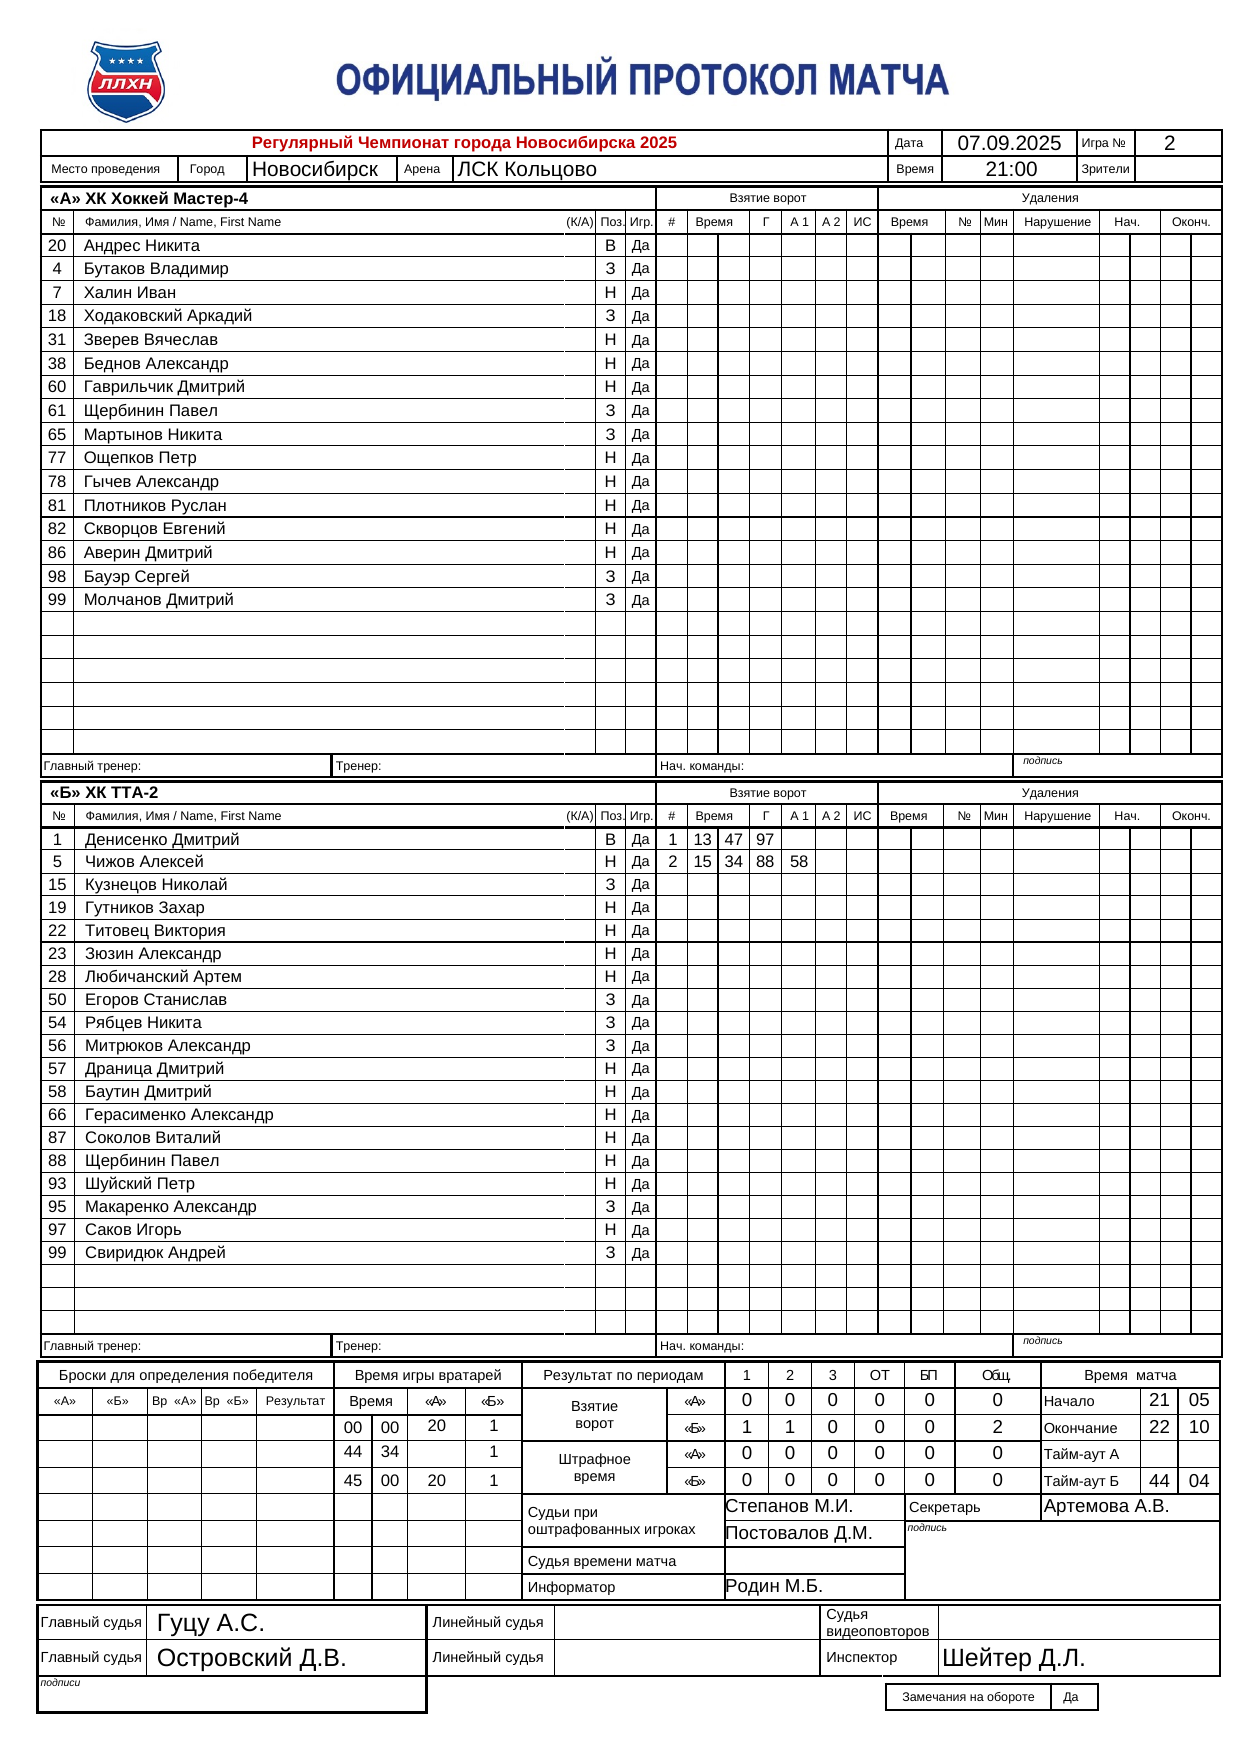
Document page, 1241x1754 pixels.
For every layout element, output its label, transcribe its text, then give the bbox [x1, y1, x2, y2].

table_cell 58 [782, 850, 815, 872]
table_cell [1192, 518, 1221, 540]
table_cell 0 [769, 1389, 811, 1413]
table_cell [565, 588, 595, 611]
table_cell 00 [335, 1416, 371, 1440]
table_cell [1014, 1196, 1099, 1218]
table_cell Новосибирск [248, 157, 396, 181]
table_cell ИС [847, 211, 877, 233]
table_cell 0 [855, 1389, 904, 1413]
table_cell [944, 1311, 980, 1333]
table_cell [816, 446, 846, 469]
table_cell [657, 257, 687, 280]
table_cell [1131, 1196, 1160, 1218]
table_cell [1192, 1288, 1221, 1310]
table_cell Нач. [1100, 211, 1160, 233]
table_cell [879, 1035, 910, 1057]
table_cell [74, 659, 564, 682]
table_cell [782, 565, 815, 587]
table_cell [912, 399, 945, 422]
table_cell [719, 588, 749, 611]
table_cell [1014, 1012, 1099, 1033]
table_cell Г [750, 211, 781, 233]
table_cell 22 [42, 920, 74, 941]
table_cell [688, 1081, 717, 1103]
table_cell [42, 659, 73, 682]
table_cell [750, 1311, 781, 1333]
table_cell [688, 281, 717, 303]
table_header БП [905, 1363, 954, 1387]
table_cell [847, 966, 877, 987]
table_cell [1014, 989, 1099, 1011]
table_cell [565, 636, 595, 658]
table_cell [1131, 989, 1160, 1011]
table_cell [335, 1547, 371, 1573]
table_cell [912, 1081, 943, 1103]
table_cell [74, 636, 564, 658]
table_cell [879, 1265, 910, 1287]
table_cell [750, 943, 781, 964]
table_cell 87 [42, 1127, 74, 1149]
table_cell [912, 1173, 943, 1195]
table_cell [657, 1311, 687, 1333]
table_cell [657, 966, 687, 987]
table_header Взятие ворот [657, 188, 877, 209]
table_cell [1014, 305, 1099, 327]
table_cell [719, 328, 749, 351]
table_cell [1161, 235, 1190, 256]
table_cell Нач. команды: [657, 1335, 1012, 1356]
table_cell [688, 518, 717, 540]
table_cell Зверев Вячеслав [74, 328, 564, 351]
table_cell Нарушение [1014, 211, 1099, 233]
table_cell [782, 518, 815, 540]
table_cell [816, 1173, 846, 1195]
table_cell [1179, 1441, 1219, 1467]
table_cell [596, 730, 625, 753]
table_header Время матча [1042, 1363, 1219, 1387]
table_header Да [1052, 1685, 1097, 1709]
table_cell [596, 612, 625, 634]
table_cell [816, 470, 846, 493]
table_cell [782, 636, 815, 658]
table_cell [879, 1242, 910, 1264]
table_cell Тренер: [333, 1335, 655, 1356]
table_cell [816, 399, 846, 422]
table_cell Гуцу А.С. [147, 1606, 425, 1639]
table_cell [946, 376, 980, 398]
table_cell Н [596, 352, 625, 374]
table_cell [946, 446, 980, 469]
table_cell [782, 966, 815, 987]
table_cell [879, 920, 910, 941]
table_cell [565, 1081, 595, 1103]
table_cell [1014, 874, 1099, 895]
table_cell [565, 989, 595, 1011]
table_cell [1014, 730, 1099, 753]
table_cell [782, 399, 815, 422]
table_cell [981, 565, 1013, 587]
table_cell [1100, 281, 1129, 303]
table_cell Мин [981, 805, 1013, 826]
table_cell Вр «А» [148, 1389, 201, 1413]
table_cell [1131, 707, 1160, 729]
table_cell [782, 730, 815, 753]
table_cell 0 [812, 1415, 854, 1440]
table_cell [565, 1219, 595, 1241]
table_cell А 1 [782, 805, 815, 826]
table_cell [1192, 235, 1221, 256]
table_cell [1131, 518, 1160, 540]
table_cell Рябцев Никита [75, 1012, 564, 1033]
table_cell [408, 1574, 465, 1599]
table_cell Да [626, 943, 655, 964]
table_cell [750, 1035, 781, 1057]
table_cell 0 [769, 1468, 811, 1493]
table_cell [847, 541, 877, 564]
table_cell [1100, 305, 1129, 327]
table_cell [39, 1416, 92, 1440]
table_cell [688, 1127, 717, 1149]
table_cell 98 [42, 565, 73, 587]
table_cell «А» [39, 1389, 92, 1413]
table_cell [373, 1521, 407, 1546]
table_cell Егоров Станислав [75, 989, 564, 1011]
table_cell [981, 612, 1013, 634]
table_cell [750, 494, 781, 516]
table_cell [816, 257, 846, 280]
table_cell [816, 423, 846, 445]
table_cell [1131, 943, 1160, 964]
table_cell Мин [981, 211, 1013, 233]
table_cell [428, 1677, 882, 1711]
table_cell [719, 1311, 749, 1333]
table_cell [565, 659, 595, 682]
table_cell [879, 470, 910, 493]
table_cell Н [596, 943, 625, 964]
table_cell Да [626, 423, 655, 445]
table_cell [688, 541, 717, 564]
table_cell Игр. [626, 211, 655, 233]
table_cell Н [596, 1219, 625, 1241]
table_header Время игры вратарей [335, 1363, 521, 1387]
table_cell [93, 1468, 147, 1493]
table_cell [93, 1441, 147, 1467]
table_cell [912, 896, 943, 918]
table_cell [816, 683, 846, 706]
table_cell [1192, 659, 1221, 682]
table_cell [626, 1311, 655, 1333]
table_cell [879, 1311, 910, 1333]
table_cell Главный судья [39, 1640, 146, 1675]
table_cell [565, 1288, 595, 1310]
table_cell [912, 328, 945, 351]
table_cell [148, 1416, 201, 1440]
table_cell [1131, 1081, 1160, 1103]
table_cell Да [626, 494, 655, 516]
table_cell [847, 1104, 877, 1126]
table_cell Место проведения [42, 157, 177, 181]
table_cell [688, 470, 717, 493]
table_cell [944, 1242, 980, 1264]
table_cell [750, 281, 781, 303]
table_cell 0 [905, 1389, 954, 1413]
table_cell [148, 1521, 201, 1546]
table_cell Начало [1042, 1389, 1140, 1413]
table_cell Тренер: [333, 755, 655, 776]
table_cell 0 [855, 1442, 904, 1467]
table_cell [912, 376, 945, 398]
table_cell Бауэр Сергей [74, 565, 564, 587]
table_cell [42, 636, 73, 658]
table_cell [981, 1150, 1013, 1172]
table_cell [879, 874, 910, 895]
table_cell [981, 730, 1013, 753]
table_cell 0 [726, 1468, 768, 1493]
table_cell [1014, 352, 1099, 374]
table_cell [1100, 1058, 1129, 1079]
table_cell Плотников Руслан [74, 494, 564, 516]
table_cell [688, 1311, 717, 1333]
table_cell [719, 399, 749, 422]
table_cell 0 [956, 1389, 1040, 1413]
table_cell [596, 707, 625, 729]
table_cell [1192, 829, 1221, 849]
table_cell [657, 305, 687, 327]
table_cell [1014, 518, 1099, 540]
table_cell 20 [42, 235, 73, 256]
table_cell 34 [373, 1441, 407, 1467]
table_cell Н [596, 1104, 625, 1126]
table_cell № [42, 211, 73, 233]
table_cell [565, 328, 595, 351]
table_cell [750, 707, 781, 729]
table_cell [782, 1196, 815, 1218]
table_cell [257, 1547, 333, 1573]
table_cell [1131, 423, 1160, 445]
table_cell Н [596, 1058, 625, 1079]
table_cell [1100, 565, 1129, 587]
table_cell [719, 565, 749, 587]
table_cell Драница Дмитрий [75, 1058, 564, 1079]
table_cell [626, 683, 655, 706]
table_cell [565, 1311, 595, 1333]
table_cell [466, 1547, 521, 1573]
table_cell [1100, 518, 1129, 540]
table_cell [816, 920, 846, 941]
table_cell [750, 730, 781, 753]
table_cell [879, 896, 910, 918]
table_cell [750, 1012, 781, 1033]
table_cell [912, 1058, 943, 1079]
table_cell [879, 1219, 910, 1241]
table_cell [1100, 588, 1129, 611]
table_cell Окончание [1042, 1415, 1140, 1440]
table_cell [1100, 1127, 1129, 1149]
table_cell [912, 874, 943, 895]
table_cell [847, 588, 877, 611]
table_cell 66 [42, 1104, 74, 1126]
table_cell 28 [42, 966, 74, 987]
table_cell [912, 1150, 943, 1172]
table_cell «А» [668, 1442, 724, 1467]
table_cell [944, 896, 980, 918]
table_cell [719, 281, 749, 303]
table_cell [555, 1606, 819, 1639]
table_header Замечания на обороте [887, 1685, 1050, 1709]
table_header Взятие ворот [657, 783, 877, 803]
table_cell [1192, 376, 1221, 398]
table_cell 0 [726, 1442, 768, 1467]
table_cell Н [596, 1127, 625, 1149]
table_cell [719, 518, 749, 540]
table_cell [782, 1265, 815, 1287]
table_cell [1131, 966, 1160, 987]
table_cell [688, 328, 717, 351]
table_cell [565, 850, 595, 872]
table_cell [912, 1219, 943, 1241]
table_cell [1192, 896, 1221, 918]
table_cell 21:00 [943, 157, 1076, 181]
table_cell В [596, 829, 625, 849]
table_cell 15 [688, 850, 717, 872]
table_cell 0 [956, 1468, 1040, 1493]
table_cell [1100, 423, 1129, 445]
table_cell [981, 896, 1013, 918]
table_cell [1014, 1311, 1099, 1333]
table_cell 22 [1141, 1415, 1177, 1440]
table_cell [912, 470, 945, 493]
table_cell [816, 1288, 846, 1310]
table_cell [981, 399, 1013, 422]
table_cell [816, 1265, 846, 1287]
table_cell «Б» [93, 1389, 147, 1413]
table_cell [1192, 636, 1221, 658]
table_cell [981, 588, 1013, 611]
table_cell [782, 470, 815, 493]
table_cell [750, 235, 781, 256]
picture [5, 28, 1179, 129]
table_cell Мартынов Никита [74, 423, 564, 445]
table_cell [719, 730, 749, 753]
table_cell [565, 874, 595, 895]
table_cell [912, 1104, 943, 1126]
table_cell [847, 235, 877, 256]
table_cell [847, 612, 877, 634]
table_cell [1161, 588, 1190, 611]
table_cell [1014, 1242, 1099, 1264]
table_cell [719, 541, 749, 564]
table_cell [719, 305, 749, 327]
table_header Общ. [956, 1363, 1040, 1387]
table_cell [657, 896, 687, 918]
table_cell [879, 989, 910, 1011]
table_cell [847, 1150, 877, 1172]
table_cell [1100, 376, 1129, 398]
table_cell [719, 989, 749, 1011]
table_cell [1131, 896, 1160, 918]
table_cell [981, 257, 1013, 280]
table_cell [750, 1150, 781, 1172]
table_cell ИС [847, 805, 877, 826]
table_cell [981, 470, 1013, 493]
table_cell [688, 943, 717, 964]
table_cell [42, 730, 73, 753]
table_cell Поз. [596, 211, 625, 233]
table_cell [879, 612, 910, 634]
table_cell [750, 1173, 781, 1195]
table_cell 0 [726, 1389, 768, 1413]
table_cell [657, 1012, 687, 1033]
table_cell [1192, 920, 1221, 941]
table_cell Игр. [626, 805, 655, 826]
table_cell [1014, 565, 1099, 587]
table_cell [39, 1468, 92, 1493]
table_cell [782, 305, 815, 327]
table_cell [719, 683, 749, 706]
table_cell [1100, 683, 1129, 706]
table_cell Главный тренер: [42, 1335, 330, 1356]
table_cell [1014, 376, 1099, 398]
table_cell [1014, 943, 1099, 964]
table_cell [657, 1173, 687, 1195]
table_cell [148, 1468, 201, 1493]
table_cell Н [596, 541, 625, 564]
table_cell [1014, 1219, 1099, 1241]
table_cell [1161, 1127, 1190, 1149]
table_cell [93, 1494, 147, 1520]
table_cell [847, 659, 877, 682]
table_cell Время [688, 211, 749, 233]
table_cell [816, 966, 846, 987]
table_cell Инспектор [821, 1640, 938, 1675]
table_cell [879, 328, 910, 351]
table_cell [782, 1127, 815, 1149]
table_cell [816, 1035, 846, 1057]
table_cell [657, 683, 687, 706]
table_cell [1161, 1081, 1190, 1103]
table_cell [912, 281, 945, 303]
table_cell [565, 1265, 595, 1287]
table_cell [912, 659, 945, 682]
table_cell [1192, 470, 1221, 493]
table_cell [879, 829, 910, 849]
table_cell [912, 1012, 943, 1033]
table_cell [719, 1058, 749, 1079]
table_cell [1131, 920, 1160, 941]
table_cell [719, 494, 749, 516]
table_cell 1 [657, 829, 687, 849]
table_cell [93, 1547, 147, 1573]
table_cell Линейный судья [428, 1640, 554, 1675]
table_cell Н [596, 281, 625, 303]
table_cell [1131, 1150, 1160, 1172]
table_cell [1192, 257, 1221, 280]
table_cell 20 [408, 1416, 465, 1440]
table_cell 81 [42, 494, 73, 516]
table_cell [981, 989, 1013, 1011]
table_cell [1161, 328, 1190, 351]
table_cell 78 [42, 470, 73, 493]
table_cell [1014, 257, 1099, 280]
table_cell [202, 1547, 256, 1573]
table_cell Зрители [1078, 157, 1134, 181]
table_cell [565, 518, 595, 540]
table_cell [879, 257, 910, 280]
table_cell 99 [42, 1242, 74, 1264]
table_cell [1131, 1127, 1160, 1149]
table_cell 56 [42, 1035, 74, 1057]
table_cell [782, 1173, 815, 1195]
table_cell [565, 281, 595, 303]
table_cell [782, 1035, 815, 1057]
table_cell [75, 1288, 564, 1310]
table_cell [981, 659, 1013, 682]
table_cell [42, 683, 73, 706]
table_cell [879, 494, 910, 516]
table_cell [657, 518, 687, 540]
table_cell [782, 494, 815, 516]
table_cell [946, 305, 980, 327]
table_cell [750, 565, 781, 587]
table_cell [944, 1173, 980, 1195]
table_cell [719, 257, 749, 280]
table_cell [688, 636, 717, 658]
table_cell [912, 707, 945, 729]
table_cell [816, 494, 846, 516]
table_cell [1161, 1219, 1190, 1241]
table_cell Да [626, 376, 655, 398]
table_cell [1014, 659, 1099, 682]
table_cell Нач. команды: [657, 755, 1012, 776]
table_cell 0 [905, 1442, 954, 1467]
table_cell [981, 446, 1013, 469]
table_cell Город [179, 157, 246, 181]
table_cell [596, 1288, 625, 1310]
table_cell [750, 352, 781, 374]
table_cell [981, 305, 1013, 327]
table_cell [719, 352, 749, 374]
table_cell Да [626, 352, 655, 374]
table_cell [1014, 707, 1099, 729]
table_cell [847, 943, 877, 964]
table_cell Вр «Б» [202, 1389, 256, 1413]
table_cell [688, 565, 717, 587]
table_cell [981, 636, 1013, 658]
table_cell [750, 636, 781, 658]
table_header 07.09.2025 [943, 131, 1076, 155]
table_cell [782, 541, 815, 564]
table_cell Да [626, 920, 655, 941]
table_cell А 2 [816, 805, 846, 826]
table_cell [657, 423, 687, 445]
table_cell [879, 966, 910, 987]
table_cell [1161, 896, 1190, 918]
table_cell [1100, 1012, 1129, 1033]
table_cell [1192, 281, 1221, 303]
table_cell 44 [1141, 1468, 1177, 1493]
table_cell 88 [750, 850, 781, 872]
table_cell [565, 730, 595, 753]
table_cell [1161, 943, 1190, 964]
table_cell Н [596, 1173, 625, 1195]
table_header 3 [812, 1363, 854, 1387]
table_cell [944, 966, 980, 987]
table_cell [1100, 850, 1129, 872]
table_cell [782, 1081, 815, 1103]
table_cell [946, 565, 980, 587]
table_cell [750, 659, 781, 682]
table_cell [688, 1104, 717, 1126]
table_cell Фамилия, Имя / Name, First Name [75, 805, 565, 826]
table_cell [1161, 1058, 1190, 1079]
table_cell 1 [726, 1415, 768, 1440]
table_cell [148, 1574, 201, 1599]
table_cell [750, 1104, 781, 1126]
table_cell Степанов М.И. [726, 1495, 904, 1520]
table_cell [912, 1196, 943, 1218]
table_cell 86 [42, 541, 73, 564]
table_cell [1100, 659, 1129, 682]
table_cell [1014, 896, 1099, 918]
table_cell 97 [750, 829, 781, 849]
table_cell [847, 920, 877, 941]
table_cell [1131, 1311, 1160, 1333]
table_cell [750, 257, 781, 280]
table_cell [1192, 328, 1221, 351]
table_cell [39, 1574, 92, 1599]
table_cell [847, 1219, 877, 1241]
table_cell 4 [42, 257, 73, 280]
table_cell Зюзин Александр [75, 943, 564, 964]
table_cell [688, 1035, 717, 1057]
table_cell [944, 1288, 980, 1310]
table_cell [565, 1058, 595, 1079]
table_cell [1131, 399, 1160, 422]
table_cell Тайм-аут Б [1042, 1468, 1140, 1493]
table_cell 0 [855, 1468, 904, 1493]
table_cell [1161, 423, 1190, 445]
table_cell [1161, 730, 1190, 753]
table_cell [946, 588, 980, 611]
table_cell [1161, 707, 1190, 729]
table_cell Н [596, 1081, 625, 1103]
table_cell [879, 588, 910, 611]
table_cell [946, 636, 980, 658]
table_cell [816, 943, 846, 964]
table_cell [981, 1311, 1013, 1333]
table_header Регулярный Чемпионат города Новосибирска 2025 [42, 131, 887, 155]
table_cell [719, 235, 749, 256]
table_cell [565, 235, 595, 256]
table_cell [946, 541, 980, 564]
table_cell «Б » [466, 1389, 521, 1413]
table_cell [946, 707, 980, 729]
table_cell [657, 1127, 687, 1149]
table_cell [1192, 1127, 1221, 1149]
table_cell [847, 636, 877, 658]
table_cell [335, 1574, 371, 1599]
table_cell [816, 565, 846, 587]
table_cell [657, 1081, 687, 1103]
table_cell [1131, 612, 1160, 634]
table_cell [565, 1035, 595, 1057]
table_cell [847, 850, 877, 872]
table_cell Результат [257, 1389, 333, 1413]
table_cell Время [688, 805, 749, 826]
table_cell [847, 1265, 877, 1287]
table_cell [912, 612, 945, 634]
table_cell [565, 352, 595, 374]
table_cell [782, 1219, 815, 1241]
table_cell Главный тренер: [42, 755, 330, 776]
table_cell [1161, 659, 1190, 682]
table_cell [912, 257, 945, 280]
table_cell Да [626, 1035, 655, 1057]
table_cell подпись [906, 1522, 1219, 1599]
table_cell [1161, 518, 1190, 540]
table_cell [847, 683, 877, 706]
table_cell [944, 1265, 980, 1287]
table_cell [1192, 1196, 1221, 1218]
table_cell # [657, 805, 687, 826]
table_cell [1131, 1058, 1160, 1079]
table_cell [565, 966, 595, 987]
table_cell [912, 636, 945, 658]
table_cell [1131, 328, 1160, 351]
table_cell [816, 1196, 846, 1218]
table_cell [912, 1288, 943, 1310]
table_cell [912, 1035, 943, 1057]
table_cell [688, 989, 717, 1011]
table_cell Да [626, 1196, 655, 1218]
table_cell [1136, 157, 1221, 181]
table_cell [782, 1150, 815, 1172]
table_header «Б» ХК ТТА-2 [42, 783, 655, 803]
table_cell [782, 235, 815, 256]
table_cell [1014, 1058, 1099, 1079]
table_cell [912, 1242, 943, 1264]
table_cell [1192, 399, 1221, 422]
table_cell 99 [42, 588, 73, 611]
table_cell [719, 896, 749, 918]
table_cell [719, 446, 749, 469]
table_cell [657, 588, 687, 611]
table_cell [981, 352, 1013, 374]
table_cell [1161, 305, 1190, 327]
table_cell [912, 518, 945, 540]
table_cell [688, 707, 717, 729]
table_cell [688, 612, 717, 634]
table_cell Герасименко Александр [75, 1104, 564, 1126]
table_cell [719, 707, 749, 729]
table_header Игра № [1078, 131, 1134, 155]
table_cell [1100, 1081, 1129, 1103]
table_cell [782, 588, 815, 611]
table_cell [1100, 257, 1129, 280]
table_cell [1131, 494, 1160, 516]
table_cell 0 [812, 1389, 854, 1413]
table_cell [847, 989, 877, 1011]
table_cell [565, 896, 595, 918]
table_cell [719, 920, 749, 941]
table_cell Ходаковский Аркадий [74, 305, 564, 327]
table_cell [1161, 1104, 1190, 1126]
table_cell 00 [373, 1468, 407, 1493]
table_header Удаления [879, 188, 1221, 209]
table_cell 31 [42, 328, 73, 351]
table_cell [847, 305, 877, 327]
table_cell [688, 920, 717, 941]
table_cell [750, 399, 781, 422]
table_cell [726, 1548, 904, 1573]
table_cell Баутин Дмитрий [75, 1081, 564, 1103]
table_cell [626, 730, 655, 753]
table_cell [1161, 874, 1190, 895]
table_cell [1192, 1081, 1221, 1103]
table_cell Н [596, 328, 625, 351]
table_cell [688, 494, 717, 516]
table_cell [1100, 966, 1129, 987]
table_cell Да [626, 850, 655, 872]
table_cell [257, 1441, 333, 1467]
table_cell [750, 446, 781, 469]
table_cell [657, 328, 687, 351]
table_cell Н [596, 896, 625, 918]
table_cell [1192, 683, 1221, 706]
table_cell [1100, 636, 1129, 658]
table_cell № [944, 805, 980, 826]
table_cell [782, 707, 815, 729]
table_cell [1131, 541, 1160, 564]
table_cell Н [596, 470, 625, 493]
table_cell [816, 1311, 846, 1333]
table_cell [912, 541, 945, 564]
table_cell [847, 399, 877, 422]
table_cell [657, 659, 687, 682]
table_cell [847, 470, 877, 493]
table_cell [816, 1104, 846, 1126]
table_cell [1014, 1265, 1099, 1287]
table_cell [719, 1150, 749, 1172]
table_cell [657, 943, 687, 964]
table_cell [1192, 1104, 1221, 1126]
table_cell [1192, 1242, 1221, 1264]
table_cell [912, 235, 945, 256]
table_cell «Б» [668, 1468, 724, 1493]
table_cell [1131, 659, 1160, 682]
table_cell 97 [42, 1219, 74, 1241]
table_cell [1100, 1219, 1129, 1241]
table_cell [657, 352, 687, 374]
table_cell [981, 943, 1013, 964]
table_cell [1192, 612, 1221, 634]
table_cell [750, 305, 781, 327]
table_cell [202, 1441, 256, 1467]
table_cell № [946, 211, 980, 233]
table_cell [1161, 636, 1190, 658]
table_cell 38 [42, 352, 73, 374]
table_cell 65 [42, 423, 73, 445]
table_cell [719, 1219, 749, 1241]
table_cell [1161, 541, 1190, 564]
table_header Дата [889, 131, 941, 155]
table_cell [1100, 1173, 1129, 1195]
table_cell [688, 1265, 717, 1287]
table_cell [1014, 235, 1099, 256]
table_cell 0 [905, 1415, 954, 1440]
table_cell [750, 612, 781, 634]
table_cell [981, 235, 1013, 256]
table_cell Щербинин Павел [75, 1150, 564, 1172]
table_cell [1131, 1035, 1160, 1057]
table_cell З [596, 989, 625, 1011]
table_cell [1014, 1081, 1099, 1103]
table_cell [75, 1265, 564, 1287]
table_cell [596, 683, 625, 706]
table_cell [847, 376, 877, 398]
table_cell [688, 659, 717, 682]
table_cell [981, 683, 1013, 706]
table_cell [879, 446, 910, 469]
table_cell [912, 1311, 943, 1333]
table_cell [944, 1150, 980, 1172]
table_cell [565, 1104, 595, 1126]
table_cell [565, 305, 595, 327]
table_cell [466, 1521, 521, 1546]
table_cell [1192, 588, 1221, 611]
table_cell [1131, 829, 1160, 849]
table_cell [657, 494, 687, 516]
table_cell [75, 1311, 564, 1333]
table_cell [719, 1288, 749, 1310]
table_cell [782, 257, 815, 280]
table_cell подпись [1014, 1335, 1221, 1356]
table_cell [1014, 1173, 1099, 1195]
table_cell [1014, 920, 1099, 941]
table_cell Гычев Александр [74, 470, 564, 493]
table_cell [879, 636, 910, 658]
table_cell 50 [42, 989, 74, 1011]
table_cell [981, 874, 1013, 895]
table_cell [1131, 1012, 1160, 1033]
table_cell Взятие ворот [523, 1389, 666, 1440]
table_cell [1014, 470, 1099, 493]
table_cell [719, 874, 749, 895]
table_cell [565, 399, 595, 422]
table_cell [1161, 1196, 1190, 1218]
table_cell [816, 235, 846, 256]
table_cell [657, 730, 687, 753]
table_cell [981, 920, 1013, 941]
table_cell Гутников Захар [75, 896, 564, 918]
table_cell 1 [42, 829, 74, 849]
table_cell [816, 588, 846, 611]
table_cell Н [596, 446, 625, 469]
table_cell [912, 850, 943, 872]
table_cell [750, 376, 781, 398]
table_cell [93, 1416, 147, 1440]
table_cell [335, 1494, 371, 1520]
table_cell [981, 1127, 1013, 1149]
table_cell [202, 1494, 256, 1520]
table_cell [466, 1494, 521, 1520]
table_cell Время [889, 157, 941, 181]
table_cell [202, 1468, 256, 1493]
table_cell подписи [39, 1677, 425, 1711]
table_cell [939, 1606, 1219, 1639]
table_cell Да [626, 1150, 655, 1172]
table_cell [879, 518, 910, 540]
table_cell [719, 1196, 749, 1218]
table_cell [944, 1219, 980, 1241]
table_cell [1131, 1288, 1160, 1310]
table_cell [688, 966, 717, 987]
table_cell Родин М.Б. [726, 1575, 904, 1599]
table_cell [1131, 1242, 1160, 1264]
table_cell [816, 636, 846, 658]
table_cell [688, 874, 717, 895]
table_cell [74, 683, 564, 706]
table_cell З [596, 565, 625, 587]
table_cell [879, 352, 910, 374]
table_cell [847, 1173, 877, 1195]
table_cell 04 [1179, 1468, 1219, 1493]
table_cell [816, 829, 846, 849]
table_cell [1161, 1173, 1190, 1195]
table_cell [257, 1494, 333, 1520]
table_cell [816, 989, 846, 1011]
table_cell [657, 1242, 687, 1264]
table_cell [944, 1058, 980, 1079]
table_cell [816, 1012, 846, 1033]
table_cell Время [879, 211, 945, 233]
table_cell [1014, 281, 1099, 303]
table_cell [946, 235, 980, 256]
table_cell [847, 328, 877, 351]
table_cell [782, 829, 815, 849]
table_cell [688, 1058, 717, 1079]
table_cell [981, 850, 1013, 872]
table_cell [688, 1219, 717, 1241]
table_cell [1192, 305, 1221, 327]
table_cell [1131, 565, 1160, 587]
table_cell [1192, 874, 1221, 895]
table_cell [847, 423, 877, 445]
table_cell З [596, 1242, 625, 1264]
table_cell 21 [1141, 1389, 1177, 1413]
table_cell [1014, 850, 1099, 872]
table_cell 0 [812, 1468, 854, 1493]
table_cell [1161, 470, 1190, 493]
table_cell Да [626, 328, 655, 351]
table_cell [912, 305, 945, 327]
table_cell Да [626, 518, 655, 540]
table_cell 2 [657, 850, 687, 872]
table_cell 18 [42, 305, 73, 327]
table_cell [750, 541, 781, 564]
table_cell [1131, 376, 1160, 398]
table_cell [1161, 494, 1190, 516]
table_cell [879, 1150, 910, 1172]
table_cell [912, 683, 945, 706]
table_cell «Б» [668, 1415, 724, 1440]
table_cell [981, 376, 1013, 398]
table_header Результат по периодам [523, 1363, 724, 1387]
table_cell [782, 1288, 815, 1310]
table_cell [42, 1311, 74, 1333]
table_cell [1131, 850, 1160, 872]
table_cell Да [626, 470, 655, 493]
table_cell [565, 1173, 595, 1195]
table_cell [657, 874, 687, 895]
table_cell [1131, 636, 1160, 658]
table_header ОТ [855, 1363, 904, 1387]
table_cell [688, 376, 717, 398]
table_cell [1161, 829, 1190, 849]
table_cell [1100, 328, 1129, 351]
table_cell 93 [42, 1173, 74, 1195]
table_cell [782, 874, 815, 895]
table_cell подпись [1014, 755, 1221, 776]
table_cell 20 [408, 1468, 465, 1493]
table_cell [847, 352, 877, 374]
table_cell [944, 1012, 980, 1033]
table_cell [565, 541, 595, 564]
table_cell [1131, 446, 1160, 469]
table_cell Секретарь [906, 1495, 1040, 1520]
table_cell [1100, 1196, 1129, 1218]
table_cell 00 [373, 1416, 407, 1440]
table_cell [946, 257, 980, 280]
table_cell [719, 376, 749, 398]
table_cell [816, 1150, 846, 1172]
table_cell 61 [42, 399, 73, 422]
table_cell [912, 446, 945, 469]
table_cell [879, 1196, 910, 1218]
table_cell [981, 1288, 1013, 1310]
table_cell Главный судья [39, 1606, 146, 1639]
table_cell [782, 1012, 815, 1033]
table_cell [1161, 257, 1190, 280]
table_cell Да [626, 235, 655, 256]
table_cell [657, 235, 687, 256]
table_cell Да [626, 1104, 655, 1126]
table_cell [981, 1219, 1013, 1241]
table_cell [148, 1494, 201, 1520]
table_cell [1014, 1288, 1099, 1310]
table_cell [981, 707, 1013, 729]
table_cell [946, 470, 980, 493]
table_cell [657, 989, 687, 1011]
table_cell [1100, 896, 1129, 918]
table_cell [719, 1242, 749, 1264]
table_cell 44 [335, 1441, 371, 1467]
table_cell [847, 1081, 877, 1103]
table_cell [74, 612, 564, 634]
table_cell Андрес Никита [74, 235, 564, 256]
table_cell Н [596, 376, 625, 398]
table_cell [74, 730, 564, 753]
table_cell Да [626, 305, 655, 327]
table_cell [879, 1127, 910, 1149]
table_cell [847, 1311, 877, 1333]
table_cell [782, 1104, 815, 1126]
table_cell [879, 730, 910, 753]
table_cell [847, 829, 877, 849]
table_cell [879, 850, 910, 872]
table_cell [750, 1196, 781, 1218]
table_cell [1131, 352, 1160, 374]
table_cell [782, 1058, 815, 1079]
table_cell Н [596, 494, 625, 516]
table_cell [1100, 1150, 1129, 1172]
table_cell [688, 1150, 717, 1172]
table_cell [750, 1288, 781, 1310]
table_cell [816, 730, 846, 753]
table_cell [1161, 612, 1190, 634]
table_cell [373, 1574, 407, 1599]
table_cell [1161, 1150, 1190, 1172]
table_cell [816, 659, 846, 682]
table_cell [1161, 1035, 1190, 1057]
table_cell [782, 896, 815, 918]
table_cell 88 [42, 1150, 74, 1172]
table_cell 54 [42, 1012, 74, 1033]
table_cell Да [626, 1173, 655, 1195]
table_cell 05 [1179, 1389, 1219, 1413]
table_cell [912, 423, 945, 445]
table_cell [944, 1127, 980, 1149]
table_cell [1100, 920, 1129, 941]
table_cell Да [626, 541, 655, 564]
table_cell [1131, 1219, 1160, 1241]
table_cell Свиридюк Андрей [75, 1242, 564, 1264]
table_cell [981, 1196, 1013, 1218]
table_cell 60 [42, 376, 73, 398]
table_cell Н [596, 966, 625, 987]
table_cell Арена [398, 157, 452, 181]
table_cell [816, 1081, 846, 1103]
table_cell [466, 1574, 521, 1599]
table_cell З [596, 588, 625, 611]
table_cell [565, 565, 595, 587]
table_cell [879, 1288, 910, 1310]
table_cell [657, 399, 687, 422]
table_header 1 [726, 1363, 768, 1387]
table_cell [42, 1288, 74, 1310]
table_cell [1161, 1311, 1190, 1333]
table_cell [816, 518, 846, 540]
table_cell [257, 1416, 333, 1440]
table_cell [944, 1104, 980, 1126]
table_cell [944, 850, 980, 872]
table_cell [782, 920, 815, 941]
table_cell [719, 943, 749, 964]
table_cell [782, 989, 815, 1011]
table_cell З [596, 1196, 625, 1218]
table_cell Халин Иван [74, 281, 564, 303]
table_cell [1131, 257, 1160, 280]
table_cell [750, 1058, 781, 1079]
table_cell (К/А) [565, 805, 595, 826]
table_cell [1014, 399, 1099, 422]
table_cell [596, 659, 625, 682]
table_cell [944, 989, 980, 1011]
table_cell [946, 352, 980, 374]
table_cell [782, 683, 815, 706]
table_cell [1131, 730, 1160, 753]
table_cell [912, 1265, 943, 1287]
table_cell Судья видеоповторов [821, 1606, 938, 1639]
table_cell [1100, 446, 1129, 469]
table_cell [688, 257, 717, 280]
table_cell [1099, 1682, 1220, 1711]
table_cell А 1 [782, 211, 815, 233]
table_cell Любичанский Артем [75, 966, 564, 987]
table_cell [657, 376, 687, 398]
table_cell [981, 494, 1013, 516]
table_cell 95 [42, 1196, 74, 1218]
table_cell [847, 1242, 877, 1264]
table_cell Макаренко Александр [75, 1196, 564, 1218]
table_cell [1100, 1311, 1129, 1333]
table_header «А» ХК Хоккей Мастер-4 [42, 188, 655, 209]
table_cell [981, 1081, 1013, 1103]
table_cell Оконч. [1161, 211, 1221, 233]
table_cell [1131, 305, 1160, 327]
table_cell [626, 1288, 655, 1310]
table_cell З [596, 874, 625, 895]
table_cell [657, 636, 687, 658]
table_cell [1014, 1150, 1099, 1172]
table_cell [879, 659, 910, 682]
table_cell [1014, 541, 1099, 564]
table_cell Да [626, 281, 655, 303]
table_cell 0 [855, 1415, 904, 1440]
table_cell [565, 257, 595, 280]
table_cell [1100, 989, 1129, 1011]
table_cell [1100, 874, 1129, 895]
table_cell [912, 1127, 943, 1149]
table_cell 0 [812, 1442, 854, 1467]
table_cell [750, 683, 781, 706]
table_cell [1100, 1035, 1129, 1057]
table_cell [912, 920, 943, 941]
table_cell [1192, 707, 1221, 729]
table_cell [202, 1416, 256, 1440]
table_cell [816, 612, 846, 634]
table_cell [408, 1494, 465, 1520]
table_cell В [596, 235, 625, 256]
table_cell [946, 612, 980, 634]
table_cell [782, 376, 815, 398]
table_cell [42, 707, 73, 729]
table_cell [816, 352, 846, 374]
table_cell [981, 1173, 1013, 1195]
table_cell [688, 1242, 717, 1264]
table_cell 0 [956, 1442, 1040, 1467]
table_cell [912, 494, 945, 516]
table_cell # [657, 211, 687, 233]
table_cell [946, 494, 980, 516]
table_cell ЛСК Кольцово [454, 157, 887, 181]
table_cell [596, 1311, 625, 1333]
table_cell [719, 1012, 749, 1033]
table_cell [879, 1058, 910, 1079]
table_cell Денисенко Дмитрий [75, 829, 564, 849]
table_cell [1014, 636, 1099, 658]
table_cell Островский Д.В. [147, 1640, 425, 1675]
table_cell [782, 659, 815, 682]
table_cell [750, 1081, 781, 1103]
table_cell [944, 920, 980, 941]
table_cell Шейтер Д.Л. [939, 1640, 1219, 1675]
table_cell [719, 659, 749, 682]
table_cell [1100, 541, 1129, 564]
table_cell [847, 257, 877, 280]
table_cell З [596, 1035, 625, 1057]
table_cell [879, 1081, 910, 1103]
table_cell Н [596, 1150, 625, 1172]
table_cell [596, 636, 625, 658]
table_cell [1161, 376, 1190, 398]
table_cell [750, 874, 781, 895]
table_cell 23 [42, 943, 74, 964]
table_cell [1192, 943, 1221, 964]
table_cell [879, 943, 910, 964]
table_cell [719, 470, 749, 493]
table_cell [750, 1127, 781, 1149]
table_cell [657, 1035, 687, 1057]
table_cell [565, 829, 595, 849]
table_cell [847, 1058, 877, 1079]
table_cell [782, 943, 815, 964]
table_cell З [596, 305, 625, 327]
table_cell [981, 328, 1013, 351]
table_cell [1131, 470, 1160, 493]
table_cell Кузнецов Николай [75, 874, 564, 895]
table_cell Поз. [596, 805, 625, 826]
table_cell 1 [769, 1415, 811, 1440]
table_cell [202, 1521, 256, 1546]
table_cell 45 [335, 1468, 371, 1493]
table_cell [688, 446, 717, 469]
table_cell [688, 1173, 717, 1195]
table_cell [1100, 1288, 1129, 1310]
table_cell [42, 1265, 74, 1287]
table_cell [816, 1242, 846, 1264]
table_cell «А» [408, 1389, 465, 1413]
table_cell 82 [42, 518, 73, 540]
table_cell [816, 281, 846, 303]
table_cell [981, 1058, 1013, 1079]
table_cell [148, 1547, 201, 1573]
table_cell [944, 874, 980, 895]
table_cell [750, 518, 781, 540]
table_cell [657, 1104, 687, 1126]
table_cell [816, 850, 846, 872]
table_cell [202, 1574, 256, 1599]
table_cell Нач. [1100, 805, 1160, 826]
table_cell [750, 423, 781, 445]
table_cell [596, 1265, 625, 1287]
table_cell [946, 328, 980, 351]
table_cell [1014, 1035, 1099, 1057]
table_cell [688, 1012, 717, 1033]
table_cell [74, 707, 564, 729]
table_cell [719, 1104, 749, 1126]
table_cell [1192, 1311, 1221, 1333]
table_cell [1161, 850, 1190, 872]
table_cell [981, 1035, 1013, 1057]
table_cell [1100, 352, 1129, 374]
table_cell [719, 1265, 749, 1287]
table_cell [944, 1081, 980, 1103]
table_cell [879, 683, 910, 706]
table_cell [750, 920, 781, 941]
table_cell Да [626, 989, 655, 1011]
table_cell [719, 636, 749, 658]
table_cell [1192, 850, 1221, 872]
table_cell [1014, 966, 1099, 987]
table_cell [657, 1219, 687, 1241]
table_cell [565, 1196, 595, 1218]
table_cell [565, 446, 595, 469]
table_cell [981, 1012, 1013, 1033]
table_cell [912, 565, 945, 587]
table_cell [657, 1288, 687, 1310]
table_cell [1161, 1012, 1190, 1033]
table_cell [847, 518, 877, 540]
table_cell [657, 1265, 687, 1287]
table_cell [847, 494, 877, 516]
table_cell [626, 707, 655, 729]
table_cell [981, 541, 1013, 564]
table_cell [626, 612, 655, 634]
table_cell [1161, 989, 1190, 1011]
table_cell [1192, 352, 1221, 374]
table_cell З [596, 423, 625, 445]
table_cell [1014, 494, 1099, 516]
table_cell [1161, 1288, 1190, 1310]
table_cell Аверин Дмитрий [74, 541, 564, 564]
table_cell [688, 399, 717, 422]
table_cell Да [626, 829, 655, 849]
table_cell [657, 1058, 687, 1079]
table_cell [879, 1173, 910, 1195]
table_cell [1161, 352, 1190, 374]
table_cell [981, 281, 1013, 303]
table_cell [39, 1441, 92, 1467]
table_cell Оконч. [1161, 805, 1221, 826]
table_cell [1014, 423, 1099, 445]
table_cell [816, 1219, 846, 1241]
table_cell Да [626, 1058, 655, 1079]
table_cell [565, 376, 595, 398]
table_cell [565, 1242, 595, 1264]
table_cell [626, 659, 655, 682]
table_cell Да [626, 896, 655, 918]
table_header 2 [769, 1363, 811, 1387]
table_cell [1131, 588, 1160, 611]
table_cell [750, 896, 781, 918]
table_cell [981, 518, 1013, 540]
table_cell [565, 1012, 595, 1033]
table_cell [39, 1494, 92, 1520]
table_cell 0 [905, 1468, 954, 1493]
table_cell [1161, 446, 1190, 469]
table_cell [565, 470, 595, 493]
table_cell [565, 943, 595, 964]
table_cell [373, 1494, 407, 1520]
table_cell [847, 1012, 877, 1033]
table_cell [1100, 470, 1129, 493]
table_cell [816, 707, 846, 729]
table_cell [1131, 683, 1160, 706]
table_cell [408, 1521, 465, 1546]
table_cell [1192, 1173, 1221, 1195]
table_cell [912, 829, 943, 849]
table_cell [1192, 494, 1221, 516]
table_cell [1014, 1127, 1099, 1149]
table_cell [257, 1574, 333, 1599]
table_cell [944, 1196, 980, 1218]
table_cell [847, 565, 877, 587]
table_cell [1100, 1242, 1129, 1264]
table_cell [847, 896, 877, 918]
table_cell Чижов Алексей [75, 850, 564, 872]
table_cell [912, 989, 943, 1011]
table_cell [782, 352, 815, 374]
table_cell 1 [466, 1441, 521, 1467]
table_cell 1 [466, 1468, 521, 1493]
table_cell [816, 541, 846, 564]
table_cell Да [626, 1127, 655, 1149]
table_cell [657, 707, 687, 729]
table_cell Да [626, 966, 655, 987]
table_cell [688, 588, 717, 611]
table_cell [1100, 707, 1129, 729]
table_cell Молчанов Дмитрий [74, 588, 564, 611]
table_cell [946, 281, 980, 303]
table_cell [42, 612, 73, 634]
table_cell [750, 966, 781, 987]
table_cell [1131, 1265, 1160, 1287]
table_cell [1131, 1173, 1160, 1195]
table_cell 19 [42, 896, 74, 918]
table_cell [879, 399, 910, 422]
table_cell [657, 1150, 687, 1172]
table_cell [1192, 565, 1221, 587]
table_cell [565, 1150, 595, 1172]
table_cell [1192, 1035, 1221, 1057]
table_cell [782, 1242, 815, 1264]
table_cell [39, 1521, 92, 1546]
table_cell [750, 588, 781, 611]
table_cell [944, 829, 980, 849]
table_cell [847, 1127, 877, 1149]
table_cell [1100, 943, 1129, 964]
table_cell [1192, 1219, 1221, 1241]
table_cell [1100, 612, 1129, 634]
table_cell Да [626, 588, 655, 611]
table_cell [750, 328, 781, 351]
table_cell [883, 1677, 1220, 1681]
table_cell [1192, 541, 1221, 564]
table_cell [912, 943, 943, 964]
table_cell 5 [42, 850, 74, 872]
table_cell [657, 920, 687, 941]
table_cell [912, 352, 945, 374]
table_cell Щербинин Павел [74, 399, 564, 422]
table_cell [816, 328, 846, 351]
table_cell Да [626, 1242, 655, 1264]
table_cell [750, 1242, 781, 1264]
table_header 2 [1136, 131, 1221, 155]
table_cell Н [596, 518, 625, 540]
table_cell [335, 1521, 371, 1546]
table_cell Н [596, 850, 625, 872]
table_cell [1192, 1058, 1221, 1079]
table_cell [257, 1521, 333, 1546]
table_cell [750, 470, 781, 493]
table_cell 47 [719, 829, 749, 849]
table_cell Соколов Виталий [75, 1127, 564, 1149]
table_cell [981, 1104, 1013, 1126]
table_cell 57 [42, 1058, 74, 1079]
table_cell [657, 612, 687, 634]
table_cell Информатор [523, 1575, 724, 1599]
table_cell [816, 305, 846, 327]
table_cell [1141, 1441, 1177, 1467]
table_cell Н [596, 920, 625, 941]
table_cell [946, 423, 980, 445]
table_cell [1192, 730, 1221, 753]
table_cell [719, 1127, 749, 1149]
table_cell [1161, 281, 1190, 303]
table_cell [373, 1547, 407, 1573]
table_cell [688, 305, 717, 327]
table_cell [879, 281, 910, 303]
table_cell [719, 1173, 749, 1195]
table_cell Штрафное время [523, 1442, 666, 1493]
table_cell [555, 1640, 819, 1675]
table_cell [981, 829, 1013, 849]
table_cell [688, 1196, 717, 1218]
table_cell 0 [769, 1442, 811, 1467]
table_cell Линейный судья [428, 1606, 554, 1639]
table_cell [93, 1574, 147, 1599]
table_cell Ощепков Петр [74, 446, 564, 469]
table_cell [944, 1035, 980, 1057]
table_cell [39, 1547, 92, 1573]
table_cell [1192, 966, 1221, 987]
table_cell Г [750, 805, 781, 826]
table_cell [847, 446, 877, 469]
table_cell Да [626, 1219, 655, 1241]
table_cell [879, 235, 910, 256]
table_cell [879, 565, 910, 587]
table_cell З [596, 1012, 625, 1033]
table_cell [688, 1288, 717, 1310]
table_cell 2 [956, 1415, 1040, 1440]
table_cell 7 [42, 281, 73, 303]
table_cell [946, 659, 980, 682]
table_cell [1014, 1104, 1099, 1126]
table_cell [1131, 281, 1160, 303]
table_cell [847, 1288, 877, 1310]
table_cell [981, 1265, 1013, 1287]
table_cell [879, 1012, 910, 1033]
table_cell 77 [42, 446, 73, 469]
table_cell [847, 281, 877, 303]
table_cell [1161, 565, 1190, 587]
table_cell [782, 1311, 815, 1333]
table_cell Бутаков Владимир [74, 257, 564, 280]
table_cell [816, 896, 846, 918]
table_cell [816, 376, 846, 398]
table_cell [782, 328, 815, 351]
table_cell [816, 1127, 846, 1149]
table_cell [1131, 874, 1160, 895]
table_cell [719, 612, 749, 634]
table_cell [657, 281, 687, 303]
table_cell З [596, 399, 625, 422]
table_cell [719, 1035, 749, 1057]
table_cell [1192, 1265, 1221, 1287]
table_cell З [596, 257, 625, 280]
table_cell Титовец Виктория [75, 920, 564, 941]
table_cell Судьи при оштрафованных игроках [523, 1495, 724, 1546]
table_cell [657, 446, 687, 469]
table_cell [1100, 730, 1129, 753]
table_cell [565, 612, 595, 634]
table_cell [688, 730, 717, 753]
table_cell [912, 588, 945, 611]
table_cell [565, 920, 595, 941]
table_cell Скворцов Евгений [74, 518, 564, 540]
table_cell [1161, 399, 1190, 422]
table_cell [1100, 235, 1129, 256]
table_header Удаления [879, 783, 1221, 803]
table_cell Беднов Александр [74, 352, 564, 374]
table_cell [657, 470, 687, 493]
table_cell [688, 683, 717, 706]
table_cell [912, 966, 943, 987]
table_header Броски для определения победителя [39, 1363, 333, 1387]
table_cell [1014, 328, 1099, 351]
table_cell [719, 423, 749, 445]
table_cell 58 [42, 1081, 74, 1103]
table_cell Артемова А.В. [1042, 1495, 1219, 1520]
table_cell [148, 1441, 201, 1467]
table_cell [946, 399, 980, 422]
table_cell [750, 1219, 781, 1241]
table_cell [688, 235, 717, 256]
table_cell [626, 1265, 655, 1287]
table_cell [1014, 446, 1099, 469]
table_cell [408, 1547, 465, 1573]
table_cell [816, 1058, 846, 1079]
table_cell Митрюков Александр [75, 1035, 564, 1057]
table_cell Да [626, 1012, 655, 1033]
table_cell [1192, 446, 1221, 469]
table_cell [1131, 1104, 1160, 1126]
table_cell [981, 1242, 1013, 1264]
table_cell [944, 943, 980, 964]
table_cell [847, 1035, 877, 1057]
table_cell [879, 305, 910, 327]
table_cell [93, 1521, 147, 1546]
table_cell [981, 966, 1013, 987]
table_cell Время [879, 805, 943, 826]
table_cell [1100, 1265, 1129, 1287]
table_cell [257, 1468, 333, 1493]
table_cell [847, 874, 877, 895]
table_cell [657, 565, 687, 587]
table_cell «А» [668, 1389, 724, 1413]
table_cell [847, 730, 877, 753]
table_cell [782, 446, 815, 469]
table_cell Фамилия, Имя / Name, First Name [74, 211, 565, 233]
table_cell 13 [688, 829, 717, 849]
table_cell № [42, 805, 74, 826]
table_cell Тайм-аут А [1042, 1441, 1140, 1467]
table_cell [1014, 683, 1099, 706]
table_cell [1161, 1265, 1190, 1287]
table_cell [1100, 494, 1129, 516]
table_cell Судья времени матча [523, 1548, 724, 1573]
table_cell [946, 518, 980, 540]
table_cell А 2 [816, 211, 846, 233]
table_cell [1192, 989, 1221, 1011]
table_cell Да [626, 565, 655, 587]
table_cell [1014, 829, 1099, 849]
table_cell [657, 541, 687, 564]
table_cell Время [335, 1389, 407, 1413]
table_cell Постовалов Д.М. [726, 1521, 904, 1546]
table_cell [688, 896, 717, 918]
table_cell Саков Игорь [75, 1219, 564, 1241]
table_cell [688, 423, 717, 445]
table_cell [1192, 1012, 1221, 1033]
table_cell [1161, 1242, 1190, 1264]
table_cell Гаврильчик Дмитрий [74, 376, 564, 398]
table_cell [1161, 683, 1190, 706]
table_cell [1100, 829, 1129, 849]
table_cell [1100, 1104, 1129, 1126]
table_cell [1161, 966, 1190, 987]
table_cell [719, 966, 749, 987]
table_cell [565, 423, 595, 445]
table_cell [1192, 423, 1221, 445]
table_cell Да [626, 399, 655, 422]
table_cell 1 [466, 1416, 521, 1440]
table_cell Да [626, 446, 655, 469]
table_cell Да [626, 1081, 655, 1103]
table_cell [565, 494, 595, 516]
table_cell [1100, 399, 1129, 422]
table_cell 15 [42, 874, 74, 895]
table_cell [565, 707, 595, 729]
table_cell [847, 1196, 877, 1218]
table_cell [688, 352, 717, 374]
table_cell [565, 683, 595, 706]
table_cell [1014, 588, 1099, 611]
table_cell Да [626, 257, 655, 280]
table_cell [879, 1104, 910, 1126]
table_cell [782, 612, 815, 634]
table_cell [782, 281, 815, 303]
table_cell [981, 423, 1013, 445]
table_cell [782, 423, 815, 445]
table_cell [750, 989, 781, 1011]
table_cell [1131, 235, 1160, 256]
table_cell [879, 707, 910, 729]
table_cell [912, 730, 945, 753]
table_cell [1192, 1150, 1221, 1172]
table_cell [879, 423, 910, 445]
table_cell [565, 1127, 595, 1149]
table_cell [657, 1196, 687, 1218]
table_cell Шуйский Петр [75, 1173, 564, 1195]
table_cell [626, 636, 655, 658]
table_cell Нарушение [1014, 805, 1099, 826]
table_cell [1014, 612, 1099, 634]
table_cell [1161, 920, 1190, 941]
table_cell Да [626, 874, 655, 895]
table_cell [719, 1081, 749, 1103]
table_cell 34 [719, 850, 749, 872]
table_cell [946, 683, 980, 706]
table_cell [879, 376, 910, 398]
table_cell [750, 1265, 781, 1287]
table_cell [946, 730, 980, 753]
table_cell 10 [1179, 1415, 1219, 1440]
table_cell [408, 1441, 465, 1467]
table_cell [816, 874, 846, 895]
table_cell [847, 707, 877, 729]
table_cell [879, 541, 910, 564]
table_cell (К/А) [565, 211, 595, 233]
